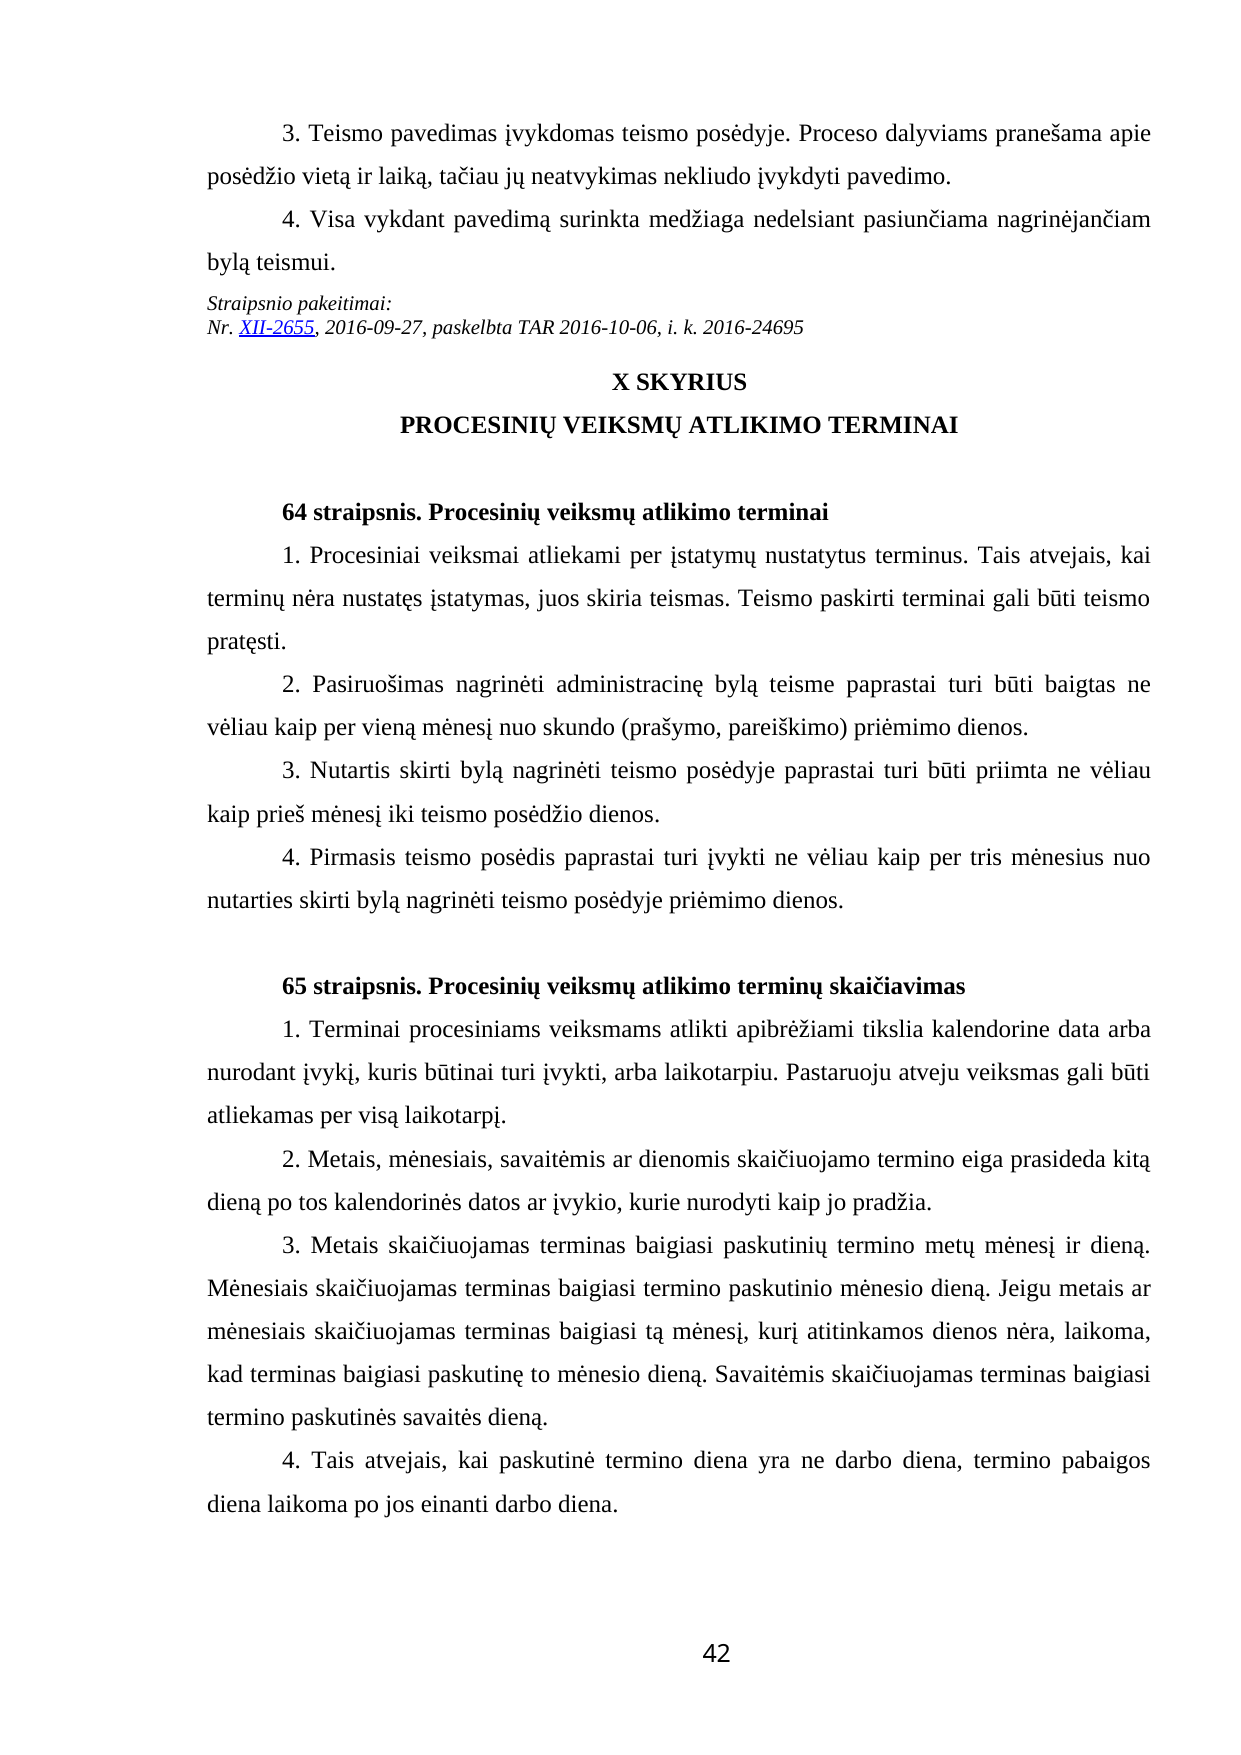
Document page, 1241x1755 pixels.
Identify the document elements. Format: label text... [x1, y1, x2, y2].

text 4. Tais atvejais, kai paskutinė termino diena yra ne darbo diena, termino pabaigos diena laikoma po jos einanti darbo diena. [207, 1446, 1152, 1517]
text 4. Pirmasis teismo posėdis paprastai turi įvykti ne vėliau kaip per tris mėnesius nuo nutarties skirti bylą nagrinėti teismo posėdyje priėmimo dienos. [207, 842, 1152, 914]
text PROCESINIŲ VEIKSMŲ ATLIKIMO TERMINAI [207, 411, 1152, 439]
text 2. Metais, mėnesiais, savaitėmis ar dienomis skaičiuojamo termino eiga prasideda kitą dieną po tos kalendorinės datos ar įvykio, kurie nurodyti kaip jo pradžia. [207, 1144, 1152, 1216]
text 1. Procesiniai veiksmai atliekami per įstatymų nustatytus terminus. Tais atvejais, kai terminų nėra nustatęs įstatymas, juos skiria teismas. Teismo paskirti terminai gali būti teismo pratęsti. [207, 540, 1152, 655]
text 3. Teismo pavedimas įvykdomas teismo posėdyje. Proceso dalyviams pranešama apie posėdžio vietą ir laiką, tačiau jų neatvykimas nekliudo įvykdyti pavedimo. [207, 118, 1152, 190]
text 1. Terminai procesiniams veiksmams atlikti apibrėžiami tikslia kalendorine data arba nurodant įvykį, kuris būtinai turi įvykti, arba laikotarpiu. Pastaruoju atveju veiksmas gali būti atliekamas per visą laikotarpį. [207, 1014, 1152, 1129]
text X SKYRIUS [207, 367, 1152, 396]
text 4. Visa vykdant pavedimą surinkta medžiaga nedelsiant pasiunčiama nagrinėjančiam bylą teismui. [207, 204, 1152, 276]
text Straipsnio pakeitimai: [207, 291, 1152, 315]
text 2. Pasiruošimas nagrinėti administracinę bylą teisme paprastai turi būti baigtas ne vėliau kaip per vieną mėnesį nuo skundo (prašymo, pareiškimo) priėmimo dienos. [207, 669, 1152, 741]
text 64 straipsnis. Procesinių veiksmų atlikimo terminai [207, 497, 1152, 526]
text 65 straipsnis. Procesinių veiksmų atlikimo terminų skaičiavimas [207, 971, 1152, 1000]
text Nr. XII-2655, 2016-09-27, paskelbta TAR 2016-10-06, i. k. 2016-24695 [207, 315, 1152, 339]
text 3. Nutartis skirti bylą nagrinėti teismo posėdyje paprastai turi būti priimta ne vėliau kaip prieš mėnesį iki teismo posėdžio dienos. [207, 756, 1152, 827]
text 3. Metais skaičiuojamas terminas baigiasi paskutinių termino metų mėnesį ir dieną. Mėnesiais skaičiuojamas terminas baigiasi termino paskutinio mėnesio dieną. Jeigu metais ar mėnesiais skaičiuojamas terminas baigiasi tą mėnesį, kurį atitinkamos dienos nėra, laikoma, kad terminas baigiasi paskutinę to mėnesio dieną. Savaitėmis skaičiuojamas terminas baigiasi termino paskutinės savaitės dieną. [207, 1230, 1152, 1431]
